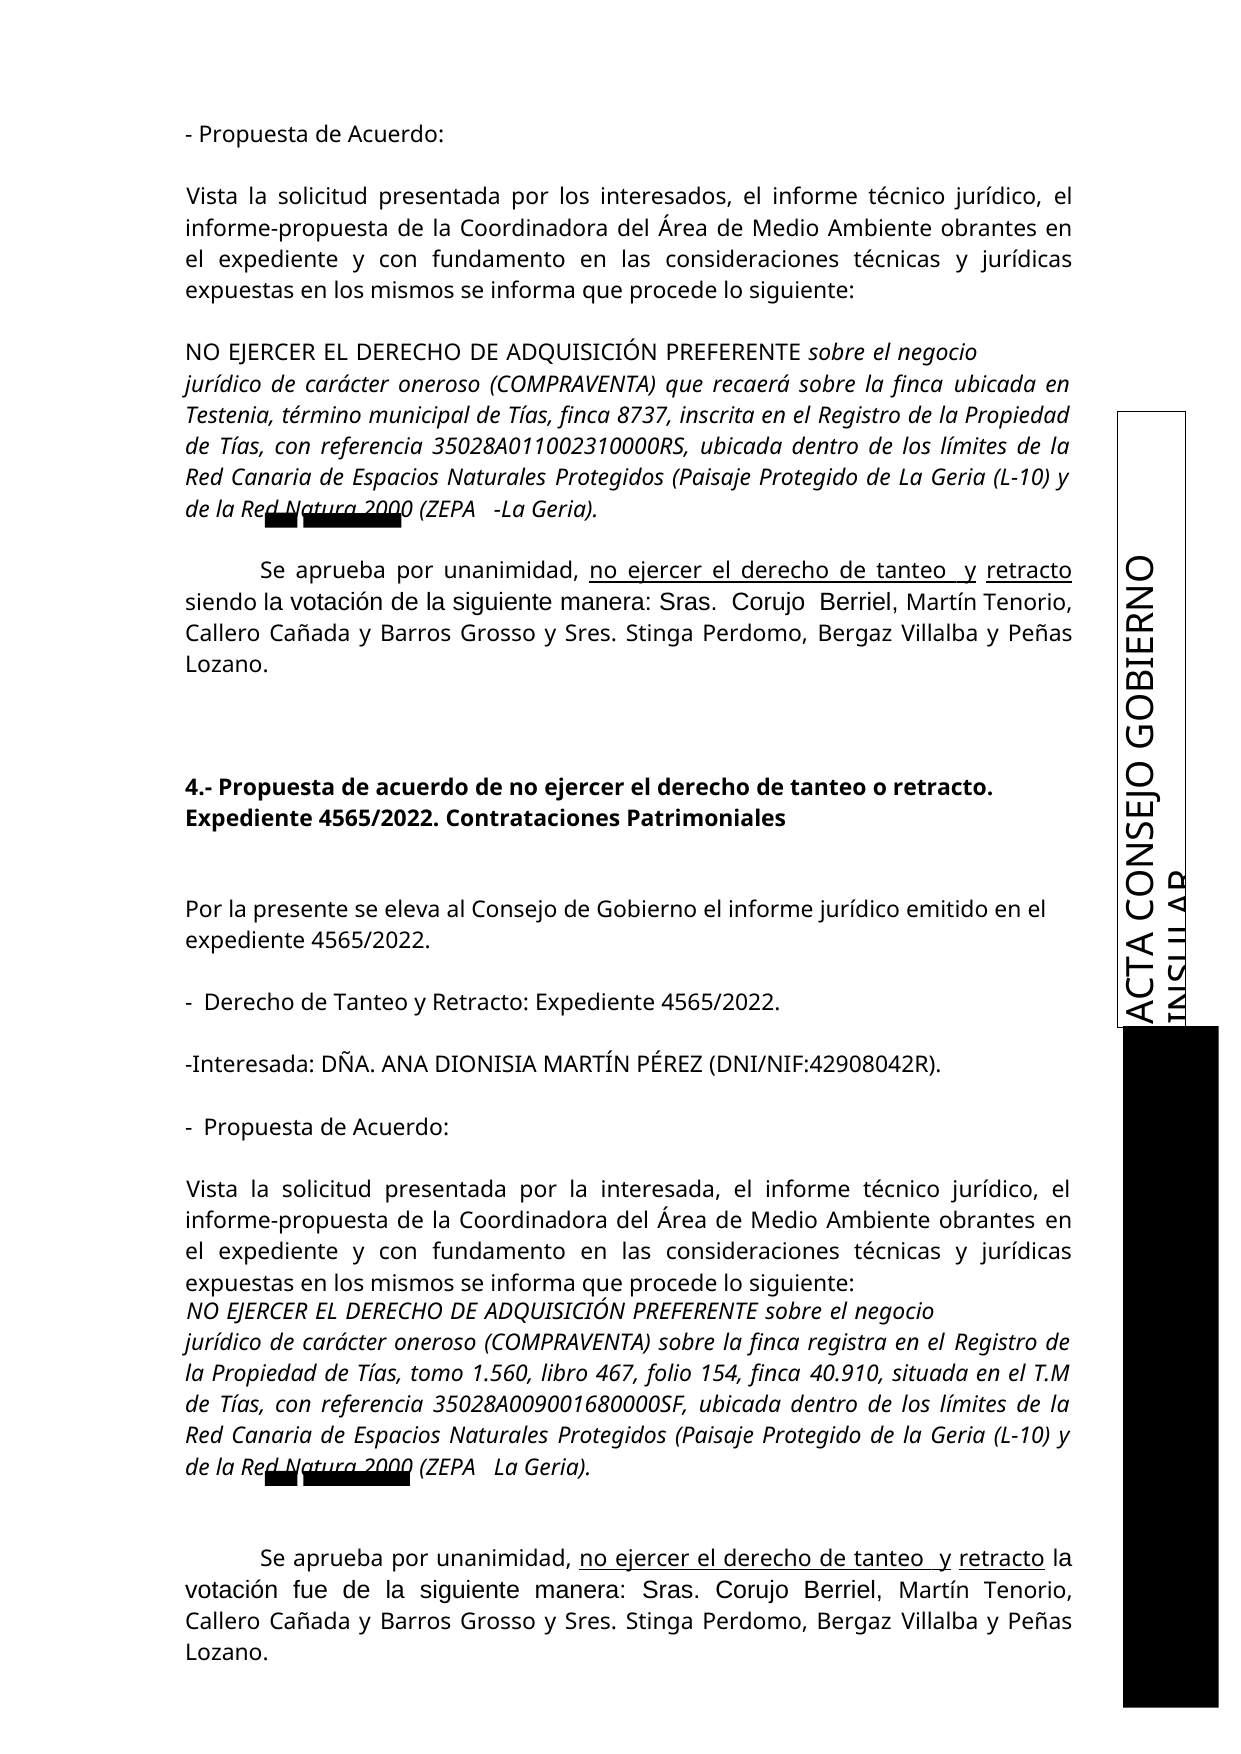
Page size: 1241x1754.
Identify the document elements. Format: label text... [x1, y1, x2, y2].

list Propuesta de Acuerdo: [185, 1111, 1086, 1142]
text 4.- Propuesta de acuerdo de no ejercer el derecho de tanteo o retracto. Expediente 4565/2022. Contrataciones Patrimoniales [185, 771, 1086, 833]
text Vista la solicitud presentada por los interesados, el informe técnico jurídico, el informe-propuesta de la Coordinadora del Área de Medio Ambiente obrantes en el expediente y con fundamento en las consideraciones técnicas y jurídicas expuestas en los mismos se informa que procede lo siguiente: [185, 180, 1072, 305]
text jurídico de carácter oneroso (COMPRAVENTA) que recaerá sobre la finca ubicada en Testenia, término municipal de Tías, finca 8737, inscrita en el Registro de la Propiedad de Tías, con referencia 35028A011002310000RS, ubicada dentro de los límites de la Red Canaria de Espacios Naturales Protegidos (Paisaje Protegido de La Geria (L-10) y de la Red Natura 2000 (ZEPA -La Geria). [185, 367, 1070, 524]
text jurídico de carácter oneroso (COMPRAVENTA) sobre la finca registra en el Registro de la Propiedad de Tías, tomo 1.560, libro 467, folio 154, finca 40.910, situada en el T.M de Tías, con referencia 35028A009001680000SF, ubicada dentro de los límites de la Red Canaria de Espacios Naturales Protegidos (Paisaje Protegido de la Geria (L-10) y de la Red Natura 2000 (ZEPA La Geria). [185, 1326, 1070, 1482]
text ACTA CONSEJO GOBIERNO INSULAR [1118, 414, 1183, 1027]
text Se aprueba por unanimidad, no ejercer el derecho de tanteo y retracto la votación fue de la siguiente manera: Sras. Corujo Berriel, Martín Tenorio, Callero Cañada y Barros Grosso y Sres. Stinga Perdomo, Bergaz Villalba y Peñas Lozano. [185, 1542, 1072, 1667]
list Derecho de Tanteo y Retracto: Expediente 4565/2022. [185, 986, 1086, 1017]
text Por la presente se eleva al Consejo de Gobierno el informe jurídico emitido en el expediente 4565/2022. [185, 892, 1071, 955]
text Vista la solicitud presentada por la interesada, el informe técnico jurídico, el informe-propuesta de la Coordinadora del Área de Medio Ambiente obrantes en el expediente y con fundamento en las consideraciones técnicas y jurídicas expuestas en los mismos se informa que procede lo siguiente: [185, 1173, 1072, 1298]
text Se aprueba por unanimidad, no ejercer el derecho de tanteo y retracto siendo la votación de la siguiente manera: Sras. Corujo Berriel, Martín Tenorio, Callero Cañada y Barros Grosso y Sres. Stinga Perdomo, Bergaz Villalba y Peñas Lozano. [185, 554, 1073, 679]
text NO EJERCER EL DERECHO DE ADQUISICIÓN PREFERENTE sobre el negocio [186, 1298, 1086, 1325]
text - Propuesta de Acuerdo: [185, 118, 1086, 149]
text NO EJERCER EL DERECHO DE ADQUISICIÓN PREFERENTE sobre el negocio [185, 336, 1086, 367]
text -Interesada: DÑA. ANA DIONISIA MARTÍN PÉREZ (DNI/NIF:42908042R). [185, 1048, 1086, 1079]
